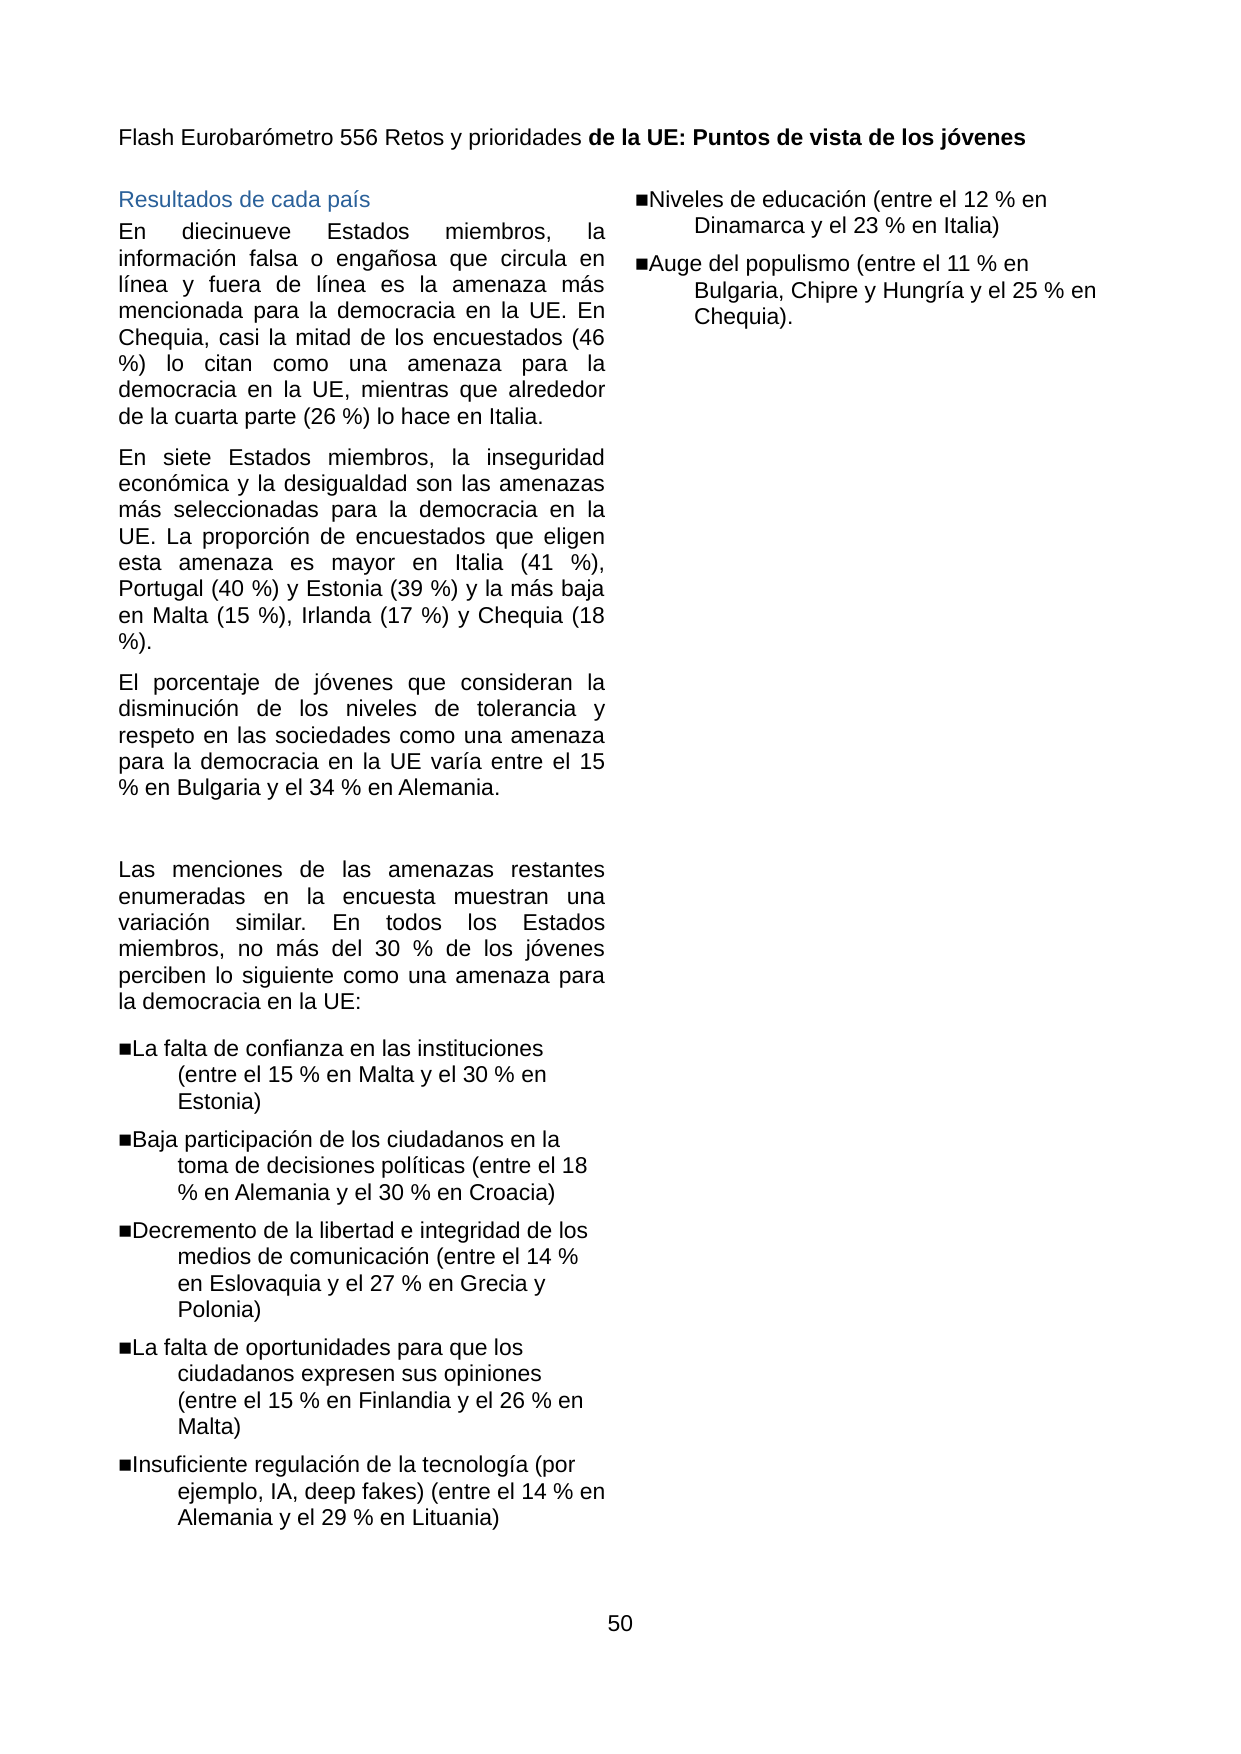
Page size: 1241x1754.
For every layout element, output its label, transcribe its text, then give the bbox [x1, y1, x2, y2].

text El porcentaje de jóvenes que consideran la disminución de los niveles de tolerancia y respeto en las sociedades como una amenaza para la democracia en la UE varía entre el 15 % en Bulgaria y el 34 % en Alemania. [118, 669, 605, 801]
text En diecinueve Estados miembros, la información falsa o engañosa que circula en línea y fuera de línea es la amenaza más mencionada para la democracia en la UE. En Chequia, casi la mitad de los encuestados (46 %) lo citan como una amenaza para la democracia en la UE, mientras que alrededor de la cuarta parte (26 %) lo hace en Italia. [118, 218, 605, 429]
text ■La falta de oportunidades para que los ciudadanos expresen sus opiniones (entre el 15 % en Finlandia y el 26 % en Malta) [118, 1334, 605, 1439]
text ■Auge del populismo (entre el 11 % en Bulgaria, Chipre y Hungría y el 25 % en Chequia). [635, 250, 1122, 329]
text ■La falta de confianza en las instituciones (entre el 15 % en Malta y el 30 % en Estonia) [118, 1035, 605, 1114]
text ■Decremento de la libertad e integridad de los medios de comunicación (entre el 14 % en Eslovaquia y el 27 % en Grecia y Polonia) [118, 1217, 605, 1322]
text ■Insuficiente regulación de la tecnología (por ejemplo, IA, deep fakes) (entre el 14 % en Alemania y el 29 % en Lituania) [118, 1451, 605, 1530]
text ■Niveles de educación (entre el 12 % en Dinamarca y el 23 % en Italia) [635, 186, 1122, 238]
text En siete Estados miembros, la inseguridad económica y la desigualdad son las amenazas más seleccionadas para la democracia en la UE. La proporción de encuestados que eligen esta amenaza es mayor en Italia (41 %), Portugal (40 %) y Estonia (39 %) y la más baja en Malta (15 %), Irlanda (17 %) y Chequia (18 %). [118, 443, 605, 654]
text Resultados de cada país [118, 186, 605, 212]
text Las menciones de las amenazas restantes enumeradas en la encuesta muestran una variación similar. En todos los Estados miembros, no más del 30 % de los jóvenes perciben lo siguiente como una amenaza para la democracia en la UE: [118, 856, 605, 1014]
text ■Baja participación de los ciudadanos en la toma de decisiones políticas (entre el 18 % en Alemania y el 30 % en Croacia) [118, 1126, 605, 1205]
